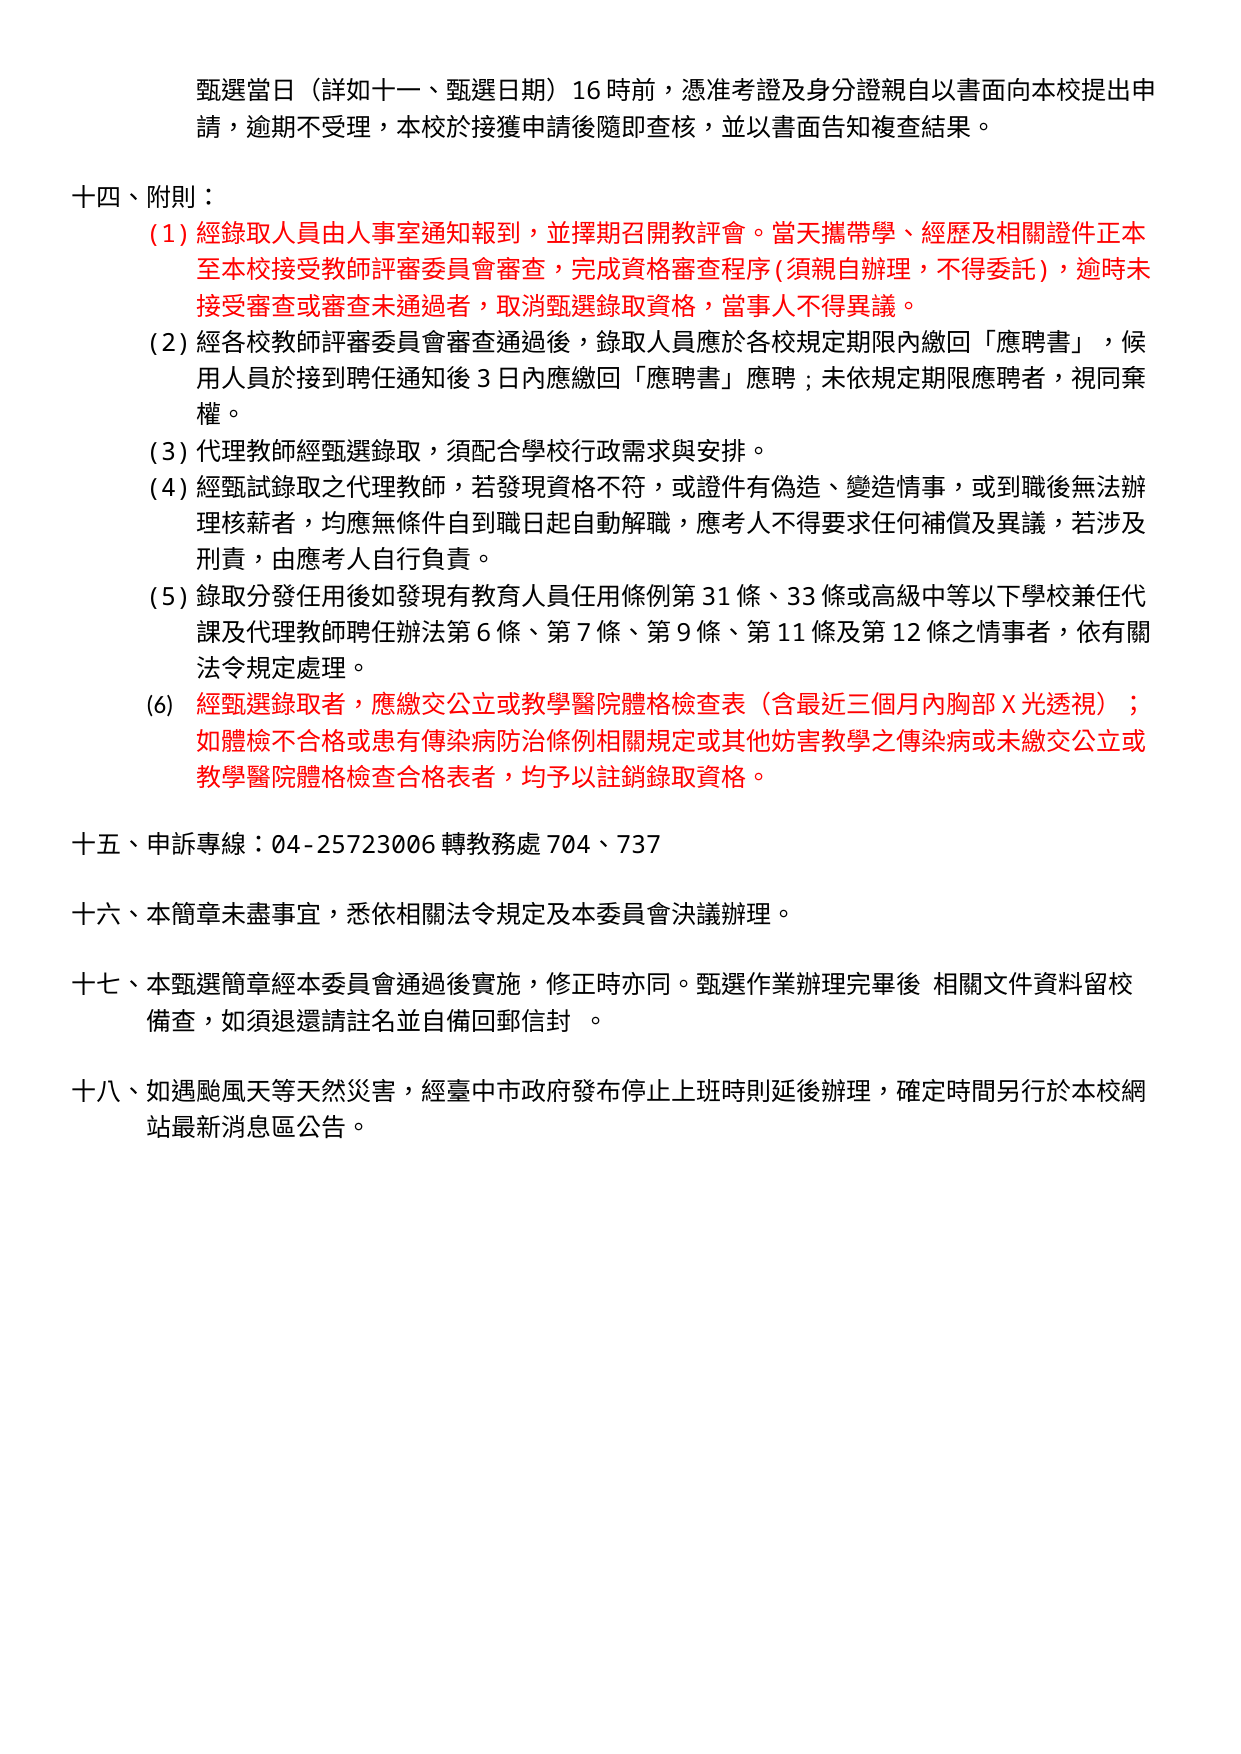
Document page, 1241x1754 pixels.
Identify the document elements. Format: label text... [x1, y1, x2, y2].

text 十七、本甄選簡章經本委員會通過後實施，修正時亦同。甄選作業辦理完畢後 相關文件資料留校 [71, 965, 1169, 1001]
list 經甄選錄取者，應繳交公立或教學醫院體格檢查表（含最近三個月內胸部X光透視）；如體檢不合格或患有傳染病防治條例相關規定或其他妨害教學之傳染病或未繳交公立或教學醫院體格檢查合格表者，均予以註銷錄取資格。 [146, 685, 1169, 794]
list 經甄試錄取之代理教師，若發現資格不符，或證件有偽造、變造情事，或到職後無法辦理核薪者，均應無條件自到職日起自動解職，應考人不得要求任何補償及異議，若涉及刑責，由應考人自行負責。 [146, 467, 1169, 576]
list 經各校教師評審委員會審查通過後，錄取人員應於各校規定期限內繳回「應聘書」，候用人員於接到聘任通知後3日內應繳回「應聘書」應聘﹔未依規定期限應聘者，視同棄權。 [146, 322, 1169, 431]
text 站最新消息區公告。 [71, 1108, 1169, 1144]
text 十八、如遇颱風天等天然災害，經臺中市政府發布停止上班時則延後辦理，確定時間另行於本校網 [71, 1071, 1169, 1108]
text 十六、本簡章未盡事宜，悉依相關法令規定及本委員會決議辦理。 [71, 894, 1169, 931]
list 經錄取人員由人事室通知報到，並擇期召開教評會。當天攜帶學、經歷及相關證件正本至本校接受教師評審委員會審查，完成資格審查程序(須親自辦理，不得委託)，逾時未接受審查或審查未通過者，取消甄選錄取資格，當事人不得異議。 [146, 214, 1169, 322]
list 代理教師經甄選錄取，須配合學校行政需求與安排。 [146, 431, 1169, 467]
list 錄取分發任用後如發現有教育人員任用條例第31條、33條或高級中等以下學校兼任代課及代理教師聘任辦法第6條、第7條、第9條、第11條及第12條之情事者，依有關法令規定處理。 [146, 576, 1169, 685]
text 備查，如須退還請註名並自備回郵信封 。 [71, 1001, 1169, 1037]
text 甄選當日（詳如十一、甄選日期）16時前，憑准考證及身分證親自以書面向本校提出申請，逾期不受理，本校於接獲申請後隨即查核，並以書面告知複查結果。 [196, 71, 1169, 143]
text 十五、申訴專線：04-25723006轉教務處704、737 [71, 824, 1169, 860]
text 十四、附則： [71, 177, 1169, 214]
